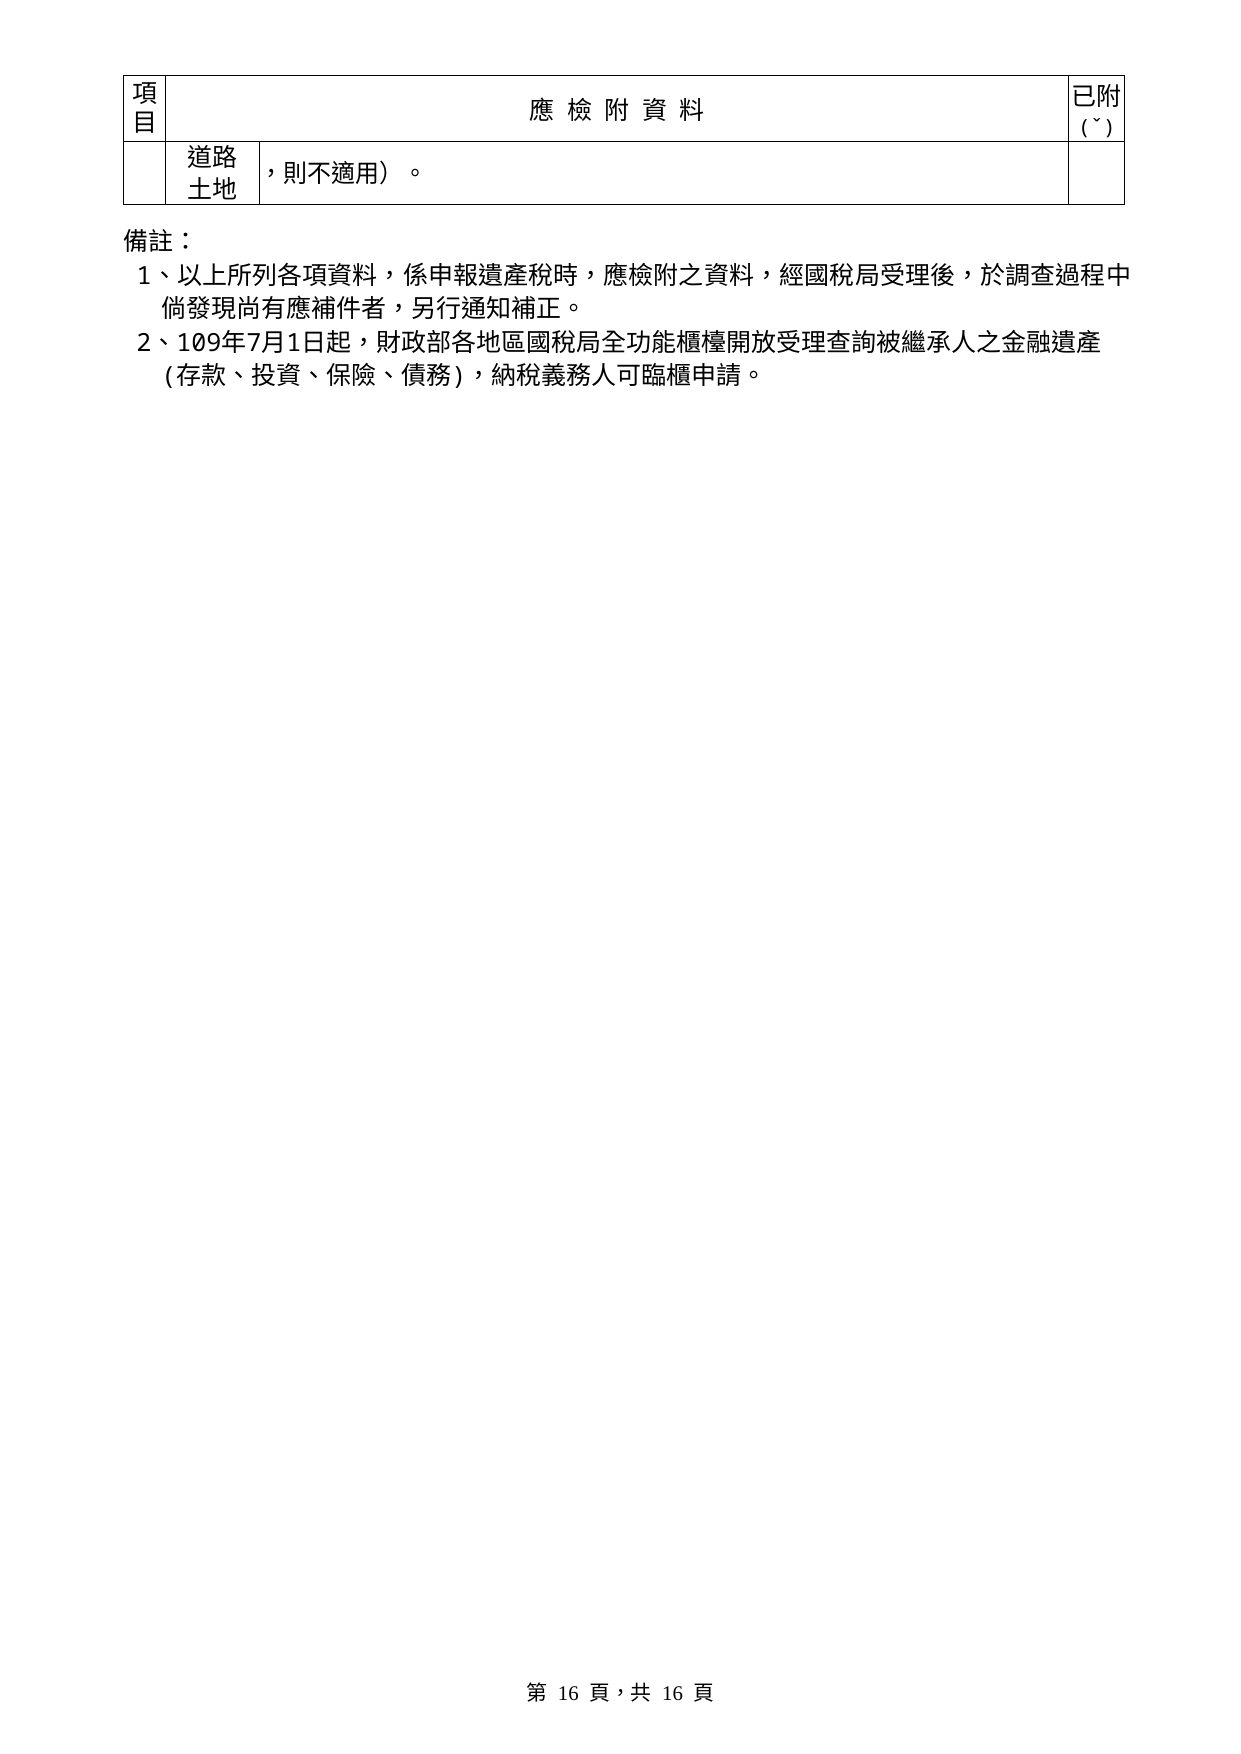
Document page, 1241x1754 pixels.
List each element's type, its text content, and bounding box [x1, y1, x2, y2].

table_cell [1069, 142, 1124, 204]
table_cell ，則不適用）。 [260, 142, 1068, 204]
text 1、以上所列各項資料，係申報遺產稅時，應檢附之資料，經國稅局受理後，於調查過程中倘發現尚有應補件者，另行通知補正。 [106, 258, 1134, 324]
text 2、109年7月1日起，財政部各地區國稅局全功能櫃檯開放受理查詢被繼承人之金融遺產(存款、投資、保險、債務)，納稅義務人可臨櫃申請。 [106, 324, 1134, 391]
table_header 已附(ˇ) [1069, 76, 1124, 141]
text 備註： [123, 222, 1134, 258]
table_header 項目 [124, 76, 165, 141]
table_cell 道路 土地 [166, 142, 259, 204]
table_header 應 檢 附 資 料 [166, 76, 1068, 141]
